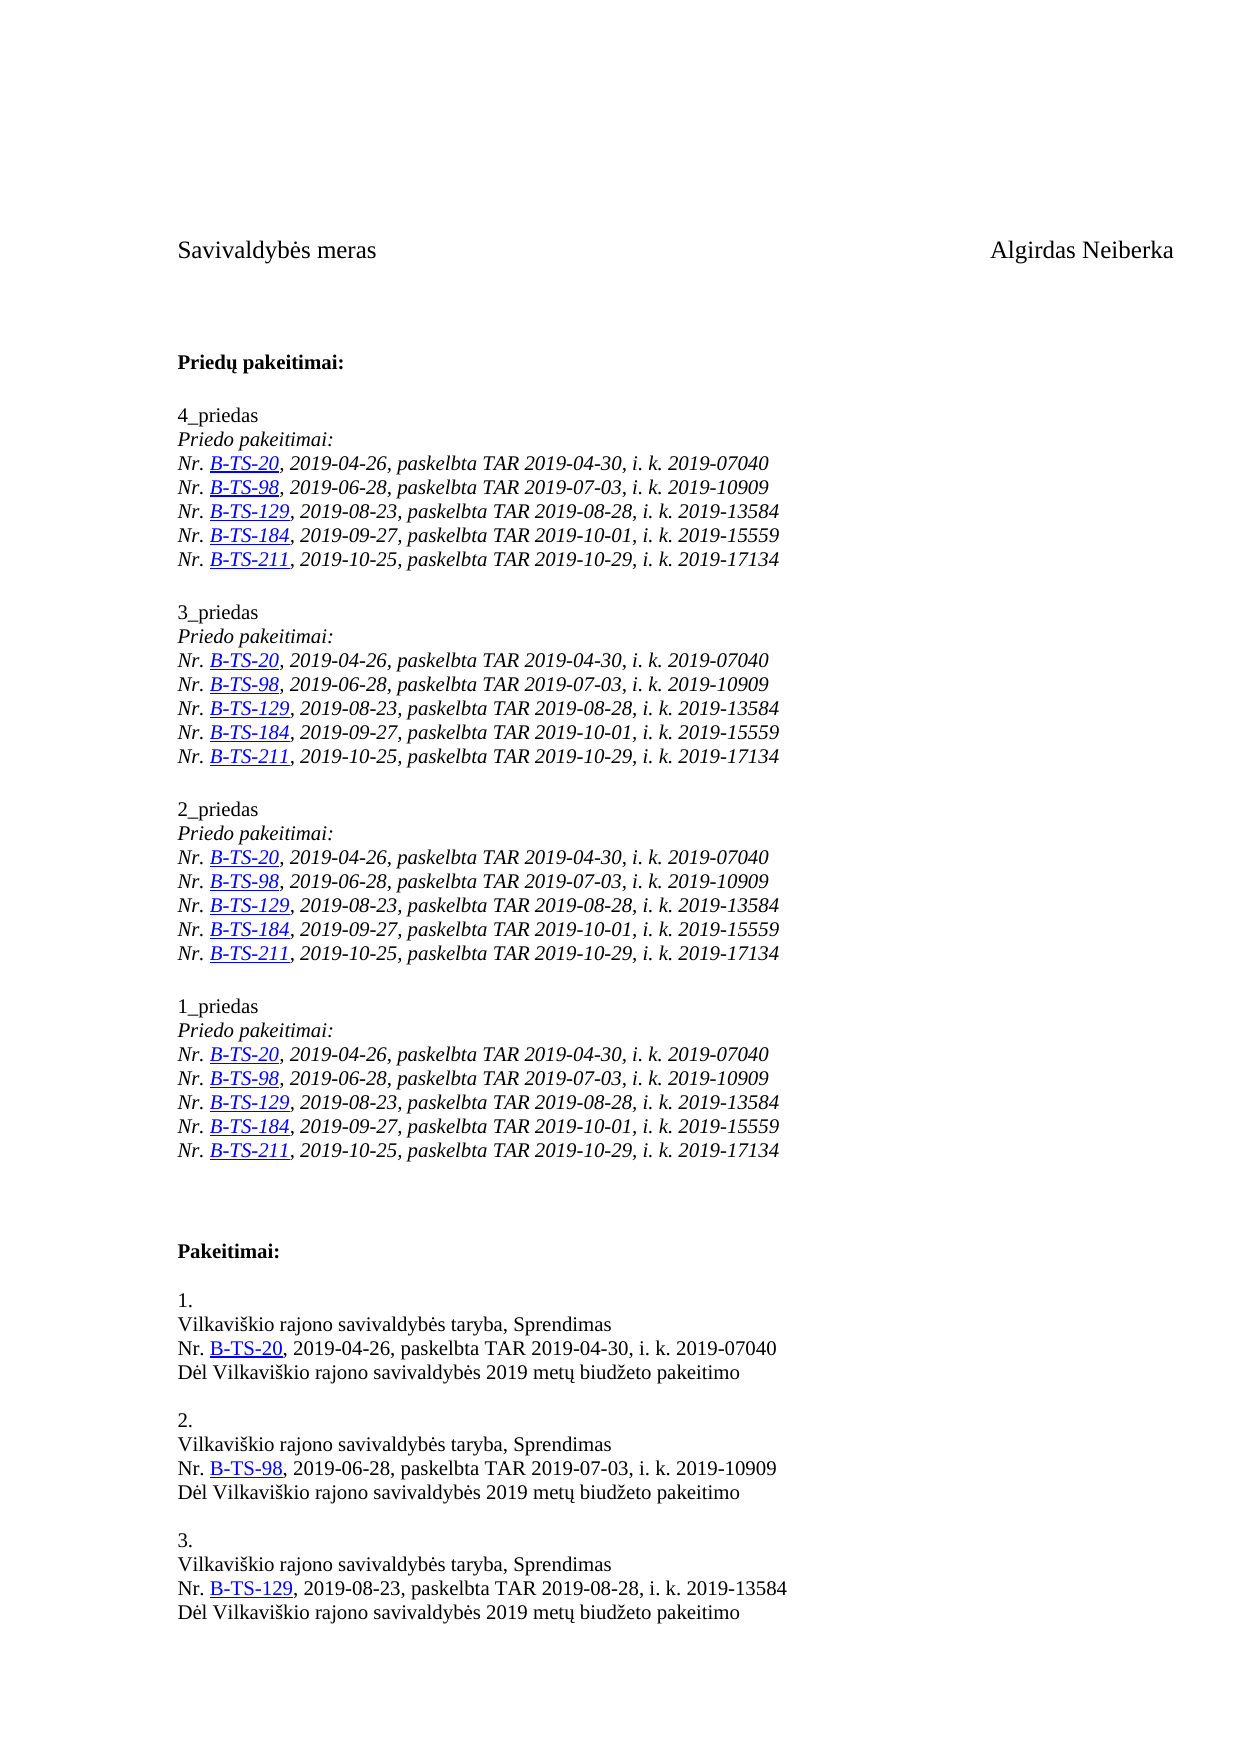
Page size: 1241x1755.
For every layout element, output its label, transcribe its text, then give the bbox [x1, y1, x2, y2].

text 3. [177, 1528, 1181, 1552]
text 1_priedas [177, 994, 1181, 1018]
text Nr. B-TS-98, 2019-06-28, paskelbta TAR 2019-07-03, i. k. 2019-10909 [177, 869, 1181, 893]
text Nr. B-TS-211, 2019-10-25, paskelbta TAR 2019-10-29, i. k. 2019-17134 [177, 744, 1181, 768]
text Nr. B-TS-129, 2019-08-23, paskelbta TAR 2019-08-28, i. k. 2019-13584 [177, 893, 1181, 917]
text Nr. B-TS-20, 2019-04-26, paskelbta TAR 2019-04-30, i. k. 2019-07040 [177, 648, 1181, 672]
text Nr. B-TS-20, 2019-04-26, paskelbta TAR 2019-04-30, i. k. 2019-07040 [177, 845, 1181, 869]
text Nr. B-TS-184, 2019-09-27, paskelbta TAR 2019-10-01, i. k. 2019-15559 [177, 1114, 1181, 1138]
text Nr. B-TS-98, 2019-06-28, paskelbta TAR 2019-07-03, i. k. 2019-10909 [177, 475, 1181, 499]
text Nr. B-TS-98, 2019-06-28, paskelbta TAR 2019-07-03, i. k. 2019-10909 [177, 1066, 1181, 1090]
text Vilkaviškio rajono savivaldybės taryba, Sprendimas [177, 1432, 1181, 1456]
text 3_priedas [177, 600, 1181, 624]
text Pakeitimai: [177, 1239, 1181, 1263]
text Nr. B-TS-129, 2019-08-23, paskelbta TAR 2019-08-28, i. k. 2019-13584 [177, 1576, 1181, 1600]
text 2_priedas [177, 797, 1181, 821]
text Nr. B-TS-129, 2019-08-23, paskelbta TAR 2019-08-28, i. k. 2019-13584 [177, 696, 1181, 720]
text Nr. B-TS-184, 2019-09-27, paskelbta TAR 2019-10-01, i. k. 2019-15559 [177, 720, 1181, 744]
text Priedo pakeitimai: [177, 624, 1181, 648]
text Nr. B-TS-184, 2019-09-27, paskelbta TAR 2019-10-01, i. k. 2019-15559 [177, 523, 1181, 547]
text Nr. B-TS-129, 2019-08-23, paskelbta TAR 2019-08-28, i. k. 2019-13584 [177, 1090, 1181, 1114]
text Nr. B-TS-98, 2019-06-28, paskelbta TAR 2019-07-03, i. k. 2019-10909 [177, 672, 1181, 696]
text Nr. B-TS-20, 2019-04-26, paskelbta TAR 2019-04-30, i. k. 2019-07040 [177, 451, 1181, 475]
text 2. [177, 1408, 1181, 1432]
text Nr. B-TS-211, 2019-10-25, paskelbta TAR 2019-10-29, i. k. 2019-17134 [177, 1138, 1181, 1162]
text Dėl Vilkaviškio rajono savivaldybės 2019 metų biudžeto pakeitimo [177, 1480, 1181, 1504]
text Nr. B-TS-211, 2019-10-25, paskelbta TAR 2019-10-29, i. k. 2019-17134 [177, 547, 1181, 571]
text Priedų pakeitimai: [177, 350, 1181, 374]
text Savivaldybės meras Algirdas Neiberka [177, 235, 1181, 263]
text Priedo pakeitimai: [177, 427, 1181, 451]
text Nr. B-TS-129, 2019-08-23, paskelbta TAR 2019-08-28, i. k. 2019-13584 [177, 499, 1181, 523]
text Nr. B-TS-20, 2019-04-26, paskelbta TAR 2019-04-30, i. k. 2019-07040 [177, 1042, 1181, 1066]
text Dėl Vilkaviškio rajono savivaldybės 2019 metų biudžeto pakeitimo [177, 1600, 1181, 1624]
text Nr. B-TS-184, 2019-09-27, paskelbta TAR 2019-10-01, i. k. 2019-15559 [177, 917, 1181, 941]
text Nr. B-TS-211, 2019-10-25, paskelbta TAR 2019-10-29, i. k. 2019-17134 [177, 941, 1181, 965]
text Priedo pakeitimai: [177, 1018, 1181, 1042]
text Vilkaviškio rajono savivaldybės taryba, Sprendimas [177, 1552, 1181, 1576]
text Dėl Vilkaviškio rajono savivaldybės 2019 metų biudžeto pakeitimo [177, 1360, 1181, 1384]
text Vilkaviškio rajono savivaldybės taryba, Sprendimas [177, 1312, 1181, 1336]
text 4_priedas [177, 402, 1181, 427]
text Priedo pakeitimai: [177, 821, 1181, 845]
text 1. [177, 1287, 1181, 1312]
text Nr. B-TS-98, 2019-06-28, paskelbta TAR 2019-07-03, i. k. 2019-10909 [177, 1456, 1181, 1480]
text Nr. B-TS-20, 2019-04-26, paskelbta TAR 2019-04-30, i. k. 2019-07040 [177, 1336, 1181, 1360]
